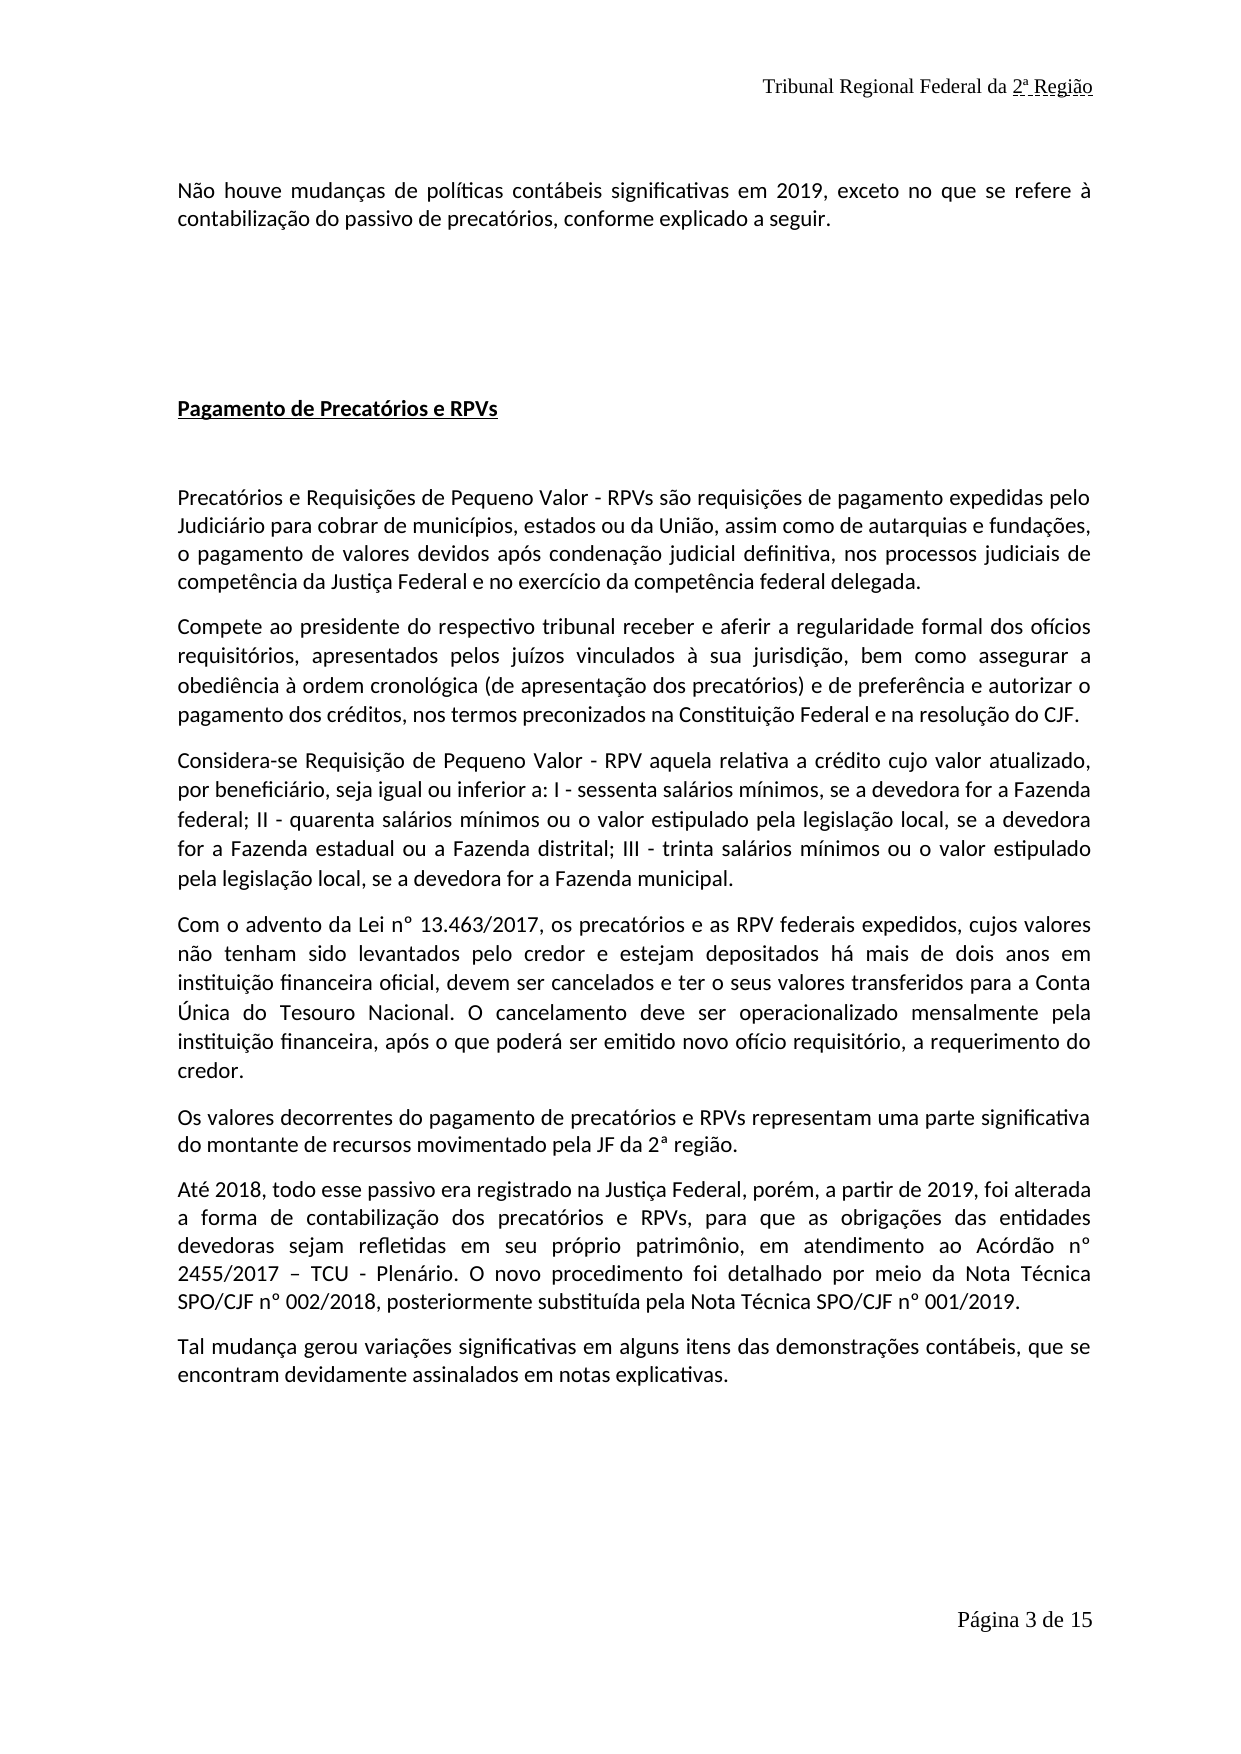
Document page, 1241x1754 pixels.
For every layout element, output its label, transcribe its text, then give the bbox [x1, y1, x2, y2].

text Não houve mudanças de políticas contábeis significativas em 2019, exceto no que se refere à contabilização do passivo de precatórios, conforme explicado a seguir. [177, 176, 1092, 232]
text Até 2018, todo esse passivo era registrado na Justiça Federal, porém, a partir de 2019, foi alterada a forma de contabilização dos precatórios e RPVs, para que as obrigações das entidades devedoras sejam refletidas em seu próprio patrimônio, em atendimento ao Acórdão nº 2455/2017 – TCU - Plenário. O novo procedimento foi detalhado por meio da Nota Técnica SPO/CJF nº 002/2018, posteriormente substituída pela Nota Técnica SPO/CJF nº 001/2019. [177, 1175, 1092, 1315]
text Tal mudança gerou variações significativas em alguns itens das demonstrações contábeis, que se encontram devidamente assinalados em notas explicativas. [177, 1332, 1092, 1388]
text Pagamento de Precatórios e RPVs [177, 394, 1092, 422]
text Os valores decorrentes do pagamento de precatórios e RPVs representam uma parte significativa do montante de recursos movimentado pela JF da 2ª região. [177, 1103, 1092, 1159]
text Considera-se Requisição de Pequeno Valor - RPV aquela relativa a crédito cujo valor atualizado, por beneficiário, seja igual ou inferior a: I - sessenta salários mínimos, se a devedora for a Fazenda federal; II - quarenta salários mínimos ou o valor estipulado pela legislação local, se a devedora for a Fazenda estadual ou a Fazenda distrital; III - trinta salários mínimos ou o valor estipulado pela legislação local, se a devedora for a Fazenda municipal. [177, 746, 1092, 892]
text Precatórios e Requisições de Pequeno Valor - RPVs são requisições de pagamento expedidas pelo Judiciário para cobrar de municípios, estados ou da União, assim como de autarquias e fundações, o pagamento de valores devidos após condenação judicial definitiva, nos processos judiciais de competência da Justiça Federal e no exercício da competência federal delegada. [177, 483, 1092, 595]
text Compete ao presidente do respectivo tribunal receber e aferir a regularidade formal dos ofícios requisitórios, apresentados pelos juízos vinculados à sua jurisdição, bem como assegurar a obediência à ordem cronológica (de apresentação dos precatórios) e de preferência e autorizar o pagamento dos créditos, nos termos preconizados na Constituição Federal e na resolução do CJF. [177, 612, 1092, 728]
text Com o advento da Lei nº 13.463/2017, os precatórios e as RPV federais expedidos, cujos valores não tenham sido levantados pelo credor e estejam depositados há mais de dois anos em instituição financeira oficial, devem ser cancelados e ter o seus valores transferidos para a Conta Única do Tesouro Nacional. O cancelamento deve ser operacionalizado mensalmente pela instituição financeira, após o que poderá ser emitido novo ofício requisitório, a requerimento do credor. [177, 910, 1092, 1084]
